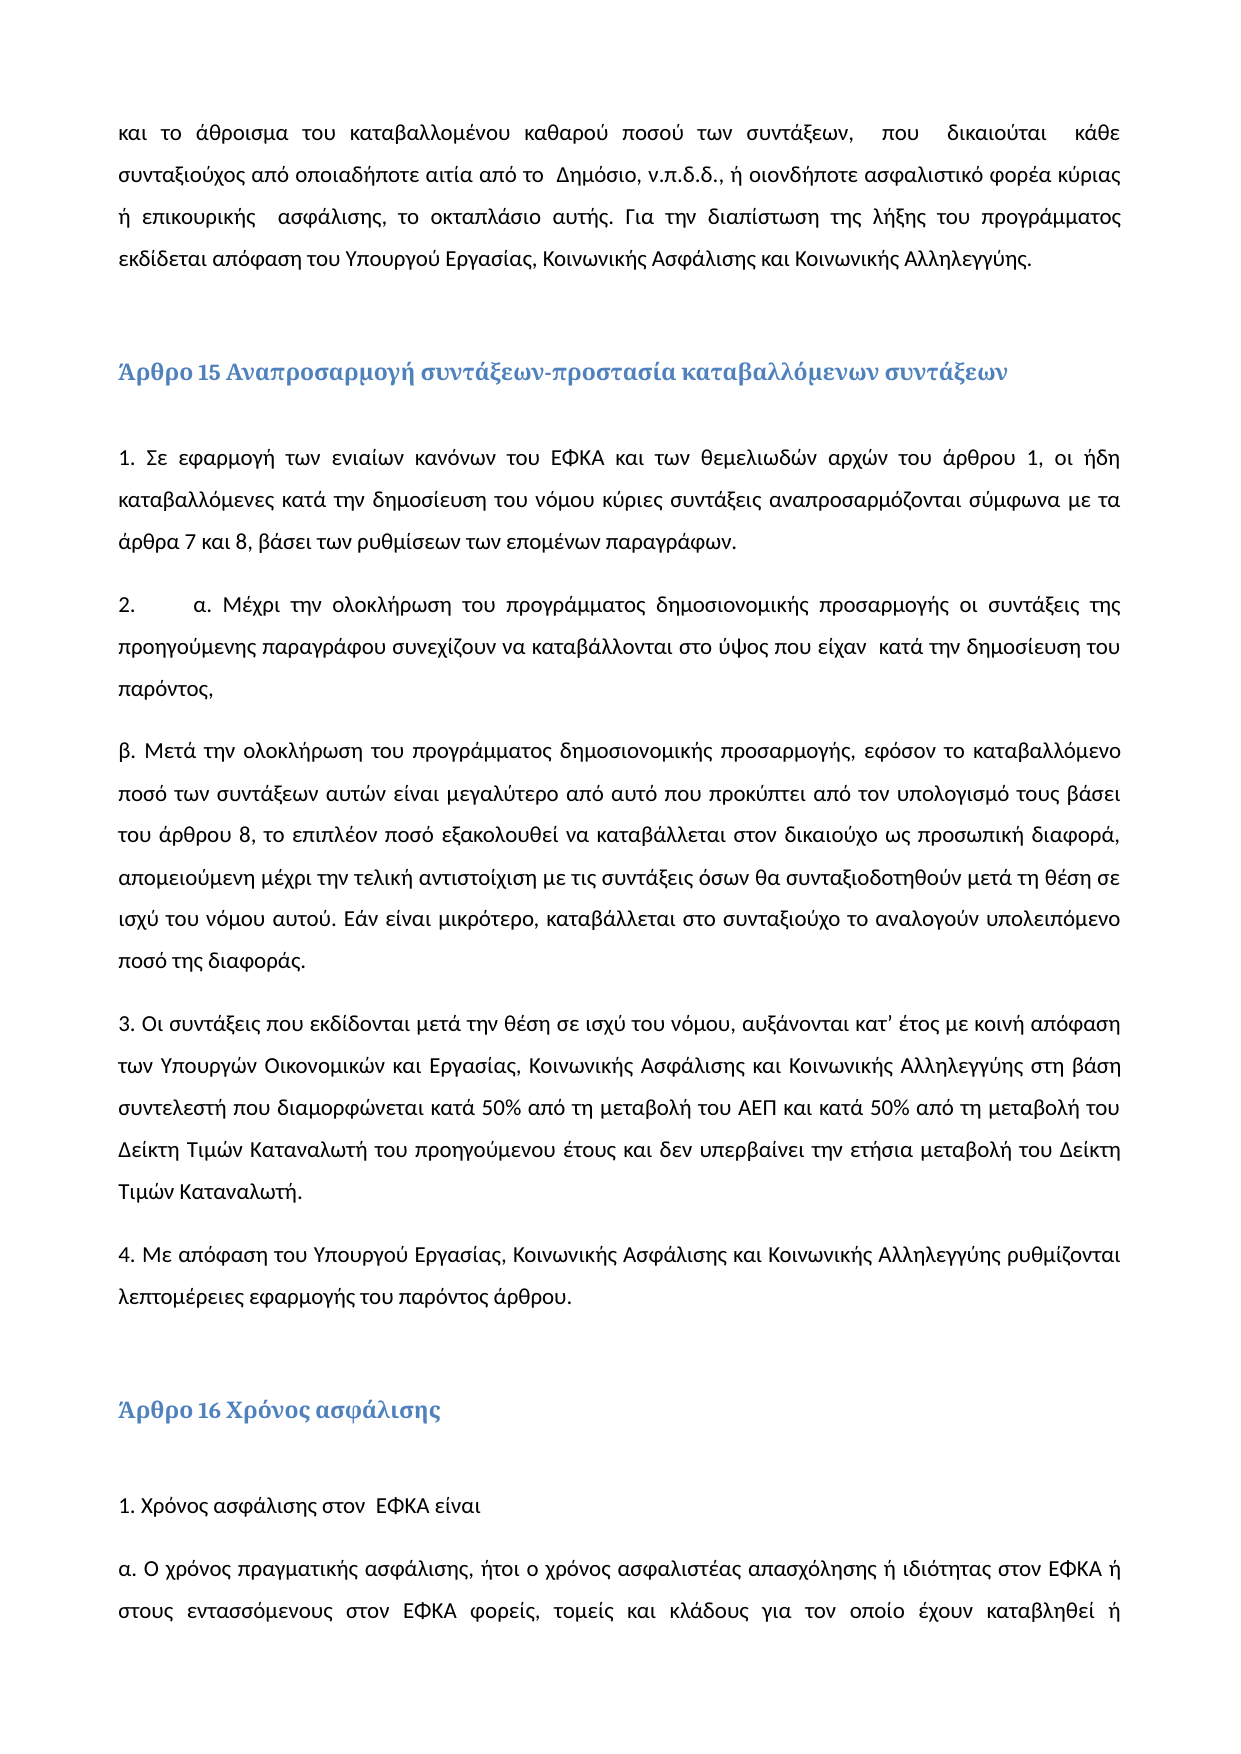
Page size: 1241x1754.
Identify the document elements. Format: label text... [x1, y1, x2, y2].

text 4. Με απόφαση του Υπουργού Εργασίας, Κοινωνικής Ασφάλισης και Κοινωνικής Αλληλεγγύης ρυθμίζονται λεπτομέρειες εφαρμογής του παρόντος άρθρου. [118, 1240, 1122, 1310]
text 1. Σε εφαρμογή των ενιαίων κανόνων του ΕΦΚΑ και των θεμελιωδών αρχών του άρθρου 1, οι ήδη καταβαλλόμενες κατά την δημοσίευση του νόμου κύριες συντάξεις αναπροσαρμόζονται σύμφωνα με τα άρθρα 7 και 8, βάσει των ρυθμίσεων των επομένων παραγράφων. [118, 443, 1122, 555]
text Άρθρο 15 Αναπροσαρμογή συντάξεων-προστασία καταβαλλόμενων συντάξεων [118, 360, 1122, 386]
text β. Μετά την ολοκλήρωση του προγράμματος δημοσιονομικής προσαρμογής, εφόσον το καταβαλλόμενο ποσό των συντάξεων αυτών είναι μεγαλύτερο από αυτό που προκύπτει από τον υπολογισμό τους βάσει του άρθρου 8, το επιπλέον ποσό εξακολουθεί να καταβάλλεται στον δικαιούχο ως προσωπική διαφορά, απομειούμενη μέχρι την τελική αντιστοίχιση με τις συντάξεις όσων θα συνταξιοδοτηθούν μετά τη θέση σε ισχύ του νόμου αυτού. Εάν είναι μικρότερο, καταβάλλεται στο συνταξιούχο το αναλογούν υπολειπόμενο ποσό της διαφοράς. [118, 737, 1122, 974]
text 1. Χρόνος ασφάλισης στον ΕΦΚΑ είναι [118, 1491, 1122, 1519]
text 3. Οι συντάξεις που εκδίδονται μετά την θέση σε ισχύ του νόμου, αυξάνονται κατ’ έτος με κοινή απόφαση των Υπουργών Οικονομικών και Εργασίας, Κοινωνικής Ασφάλισης και Κοινωνικής Αλληλεγγύης στη βάση συντελεστή που διαμορφώνεται κατά 50% από τη μεταβολή του ΑΕΠ και κατά 50% από τη μεταβολή του Δείκτη Τιμών Καταναλωτή του προηγούμενου έτους και δεν υπερβαίνει την ετήσια μεταβολή του Δείκτη Τιμών Καταναλωτή. [118, 1009, 1122, 1205]
text 2. α. Μέχρι την ολοκλήρωση του προγράμματος δημοσιονομικής προσαρμογής οι συντάξεις της προηγούμενης παραγράφου συνεχίζουν να καταβάλλονται στο ύψος που είχαν κατά την δημοσίευση του παρόντος, [118, 590, 1122, 702]
text α. Ο χρόνος πραγματικής ασφάλισης, ήτοι ο χρόνος ασφαλιστέας απασχόλησης ή ιδιότητας στον ΕΦΚΑ ή στους εντασσόμενους στον ΕΦΚΑ φορείς, τομείς και κλάδους για τον οποίο έχουν καταβληθεί ή [118, 1554, 1122, 1624]
text Άρθρο 16 Χρόνος ασφάλισης [118, 1398, 1122, 1424]
text και το άθροισμα του καταβαλλομένου καθαρού ποσού των συντάξεων, που δικαιούται κάθε συνταξιούχος από οποιαδήποτε αιτία από το Δημόσιο, ν.π.δ.δ., ή οιονδήποτε ασφαλιστικό φορέα κύριας ή επικουρικής ασφάλισης, το οκταπλάσιο αυτής. Για την διαπίστωση της λήξης του προγράμματος εκδίδεται απόφαση του Υπουργού Εργασίας, Κοινωνικής Ασφάλισης και Κοινωνικής Αλληλεγγύης. [118, 118, 1122, 272]
